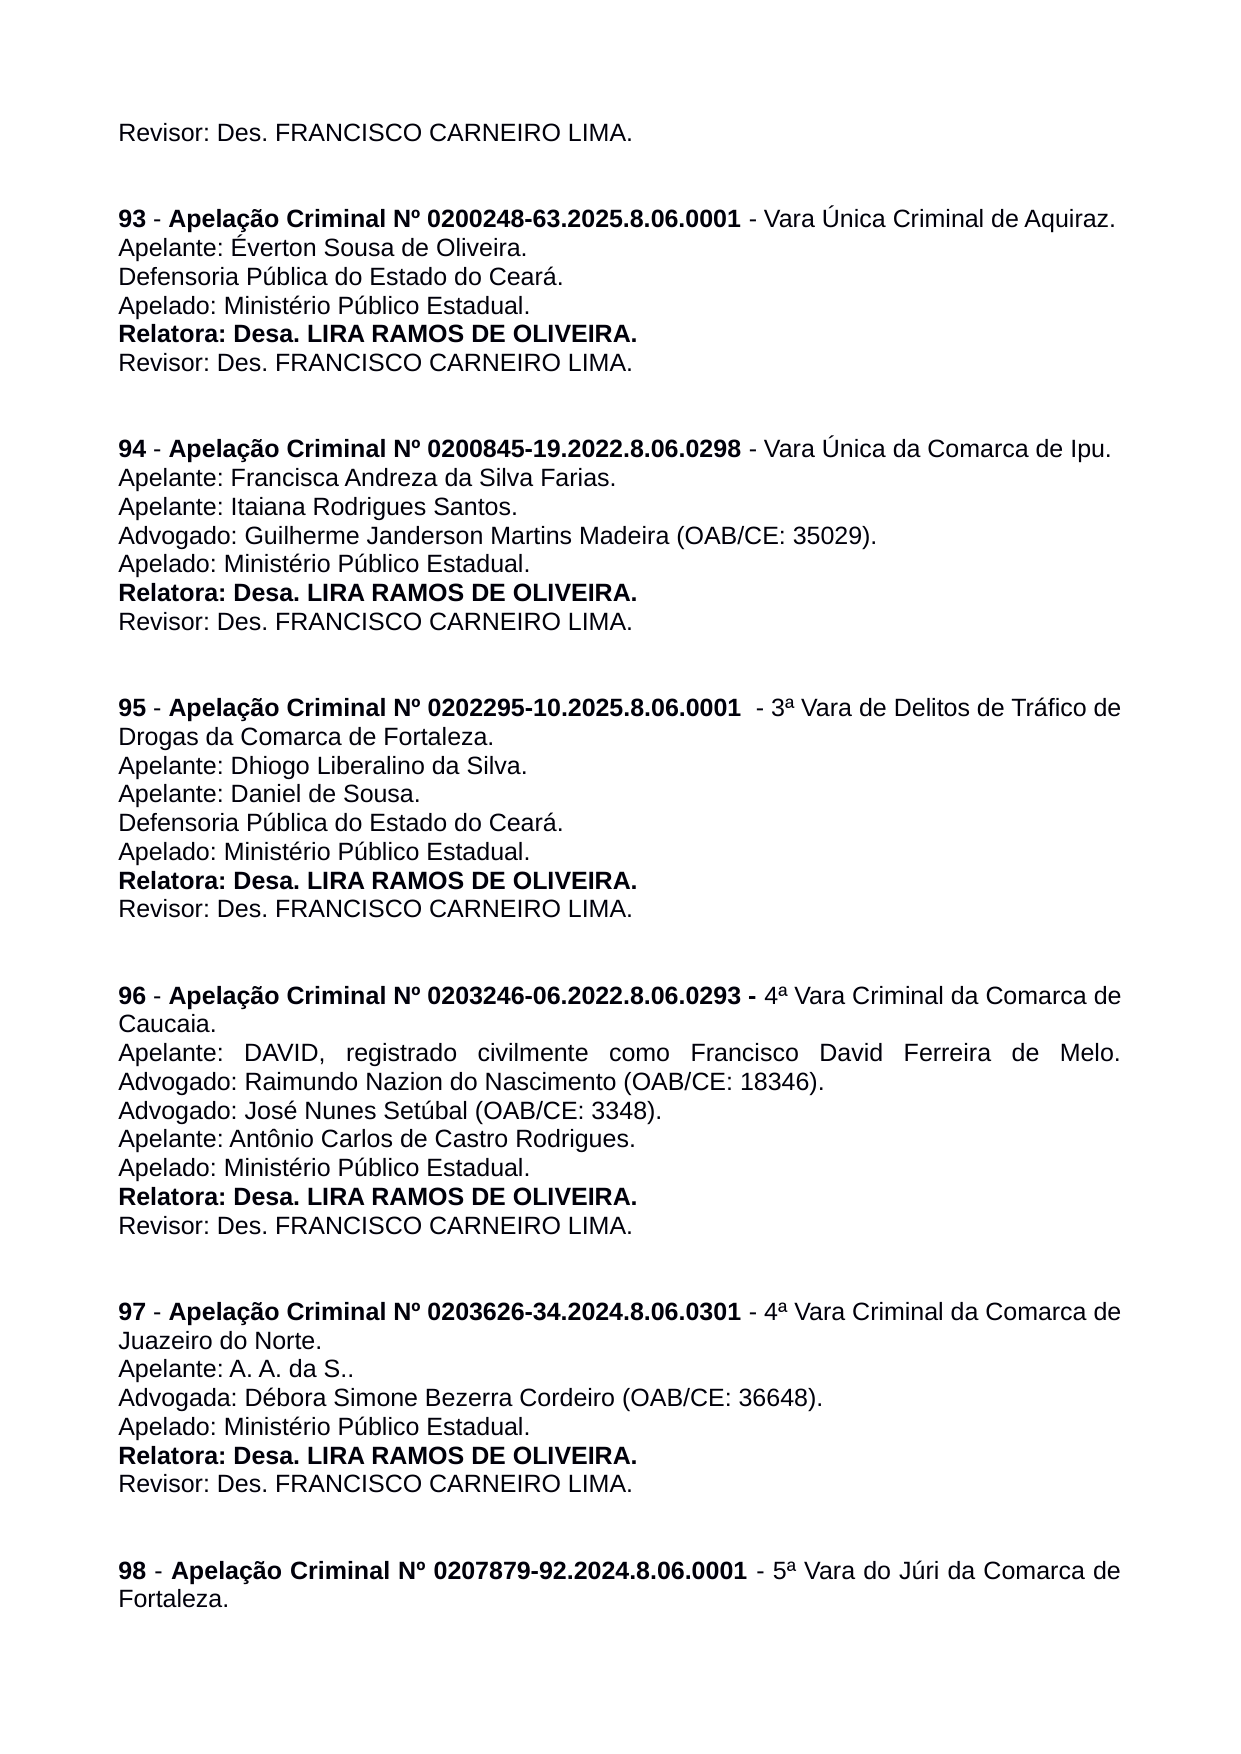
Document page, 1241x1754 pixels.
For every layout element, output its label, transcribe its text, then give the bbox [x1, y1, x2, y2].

text Defensoria Pública do Estado do Ceará. [118, 262, 1122, 291]
text Advogado: Guilherme Janderson Martins Madeira (OAB/CE: 35029). [118, 521, 1122, 549]
text Relatora: Desa. LIRA RAMOS DE OLIVEIRA. [118, 578, 1122, 607]
text 94 - Apelação Criminal Nº 0200845-19.2022.8.06.0298 - Vara Única da Comarca de Ipu. [118, 434, 1122, 463]
text Apelante: A. A. da S.. [118, 1354, 1122, 1383]
text Relatora: Desa. LIRA RAMOS DE OLIVEIRA. [118, 319, 1122, 348]
text Apelado: Ministério Público Estadual. [118, 1153, 1122, 1182]
text 93 - Apelação Criminal Nº 0200248-63.2025.8.06.0001 - Vara Única Criminal de Aquiraz. [118, 204, 1122, 233]
text Apelado: Ministério Público Estadual. [118, 1412, 1122, 1441]
text Apelado: Ministério Público Estadual. [118, 291, 1122, 319]
text Advogado: José Nunes Setúbal (OAB/CE: 3348). [118, 1096, 1122, 1124]
text Apelante: Antônio Carlos de Castro Rodrigues. [118, 1124, 1122, 1153]
text Apelante: Francisca Andreza da Silva Farias. [118, 463, 1122, 492]
text Apelado: Ministério Público Estadual. [118, 549, 1122, 578]
text Relatora: Desa. LIRA RAMOS DE OLIVEIRA. [118, 1441, 1122, 1469]
text Apelante: Éverton Sousa de Oliveira. [118, 233, 1122, 262]
text Revisor: Des. FRANCISCO CARNEIRO LIMA. [118, 118, 1122, 147]
text Relatora: Desa. LIRA RAMOS DE OLIVEIRA. [118, 866, 1122, 894]
text Apelante: Itaiana Rodrigues Santos. [118, 492, 1122, 521]
text Revisor: Des. FRANCISCO CARNEIRO LIMA. [118, 348, 1122, 377]
text Apelante: Daniel de Sousa. [118, 779, 1122, 808]
text 98 - Apelação Criminal Nº 0207879-92.2024.8.06.0001 - 5ª Vara do Júri da Comarca de Fortaleza. [118, 1556, 1122, 1613]
text Apelante: DAVID, registrado civilmente como Francisco David Ferreira de Melo. Advogado: Raimundo Nazion do Nascimento (OAB/CE: 18346). [118, 1038, 1122, 1096]
text Apelante: Dhiogo Liberalino da Silva. [118, 751, 1122, 779]
text 96 - Apelação Criminal Nº 0203246-06.2022.8.06.0293 - 4ª Vara Criminal da Comarca de Caucaia. [118, 981, 1122, 1038]
text 95 - Apelação Criminal Nº 0202295-10.2025.8.06.0001 - 3ª Vara de Delitos de Tráfico de Drogas da Comarca de Fortaleza. [118, 693, 1122, 751]
text Revisor: Des. FRANCISCO CARNEIRO LIMA. [118, 1211, 1122, 1239]
text Revisor: Des. FRANCISCO CARNEIRO LIMA. [118, 1469, 1122, 1498]
text Revisor: Des. FRANCISCO CARNEIRO LIMA. [118, 607, 1122, 636]
text Revisor: Des. FRANCISCO CARNEIRO LIMA. [118, 894, 1122, 923]
text 97 - Apelação Criminal Nº 0203626-34.2024.8.06.0301 - 4ª Vara Criminal da Comarca de Juazeiro do Norte. [118, 1297, 1122, 1354]
text Relatora: Desa. LIRA RAMOS DE OLIVEIRA. [118, 1182, 1122, 1211]
text Defensoria Pública do Estado do Ceará. [118, 808, 1122, 837]
text Advogada: Débora Simone Bezerra Cordeiro (OAB/CE: 36648). [118, 1383, 1122, 1412]
text Apelado: Ministério Público Estadual. [118, 837, 1122, 866]
